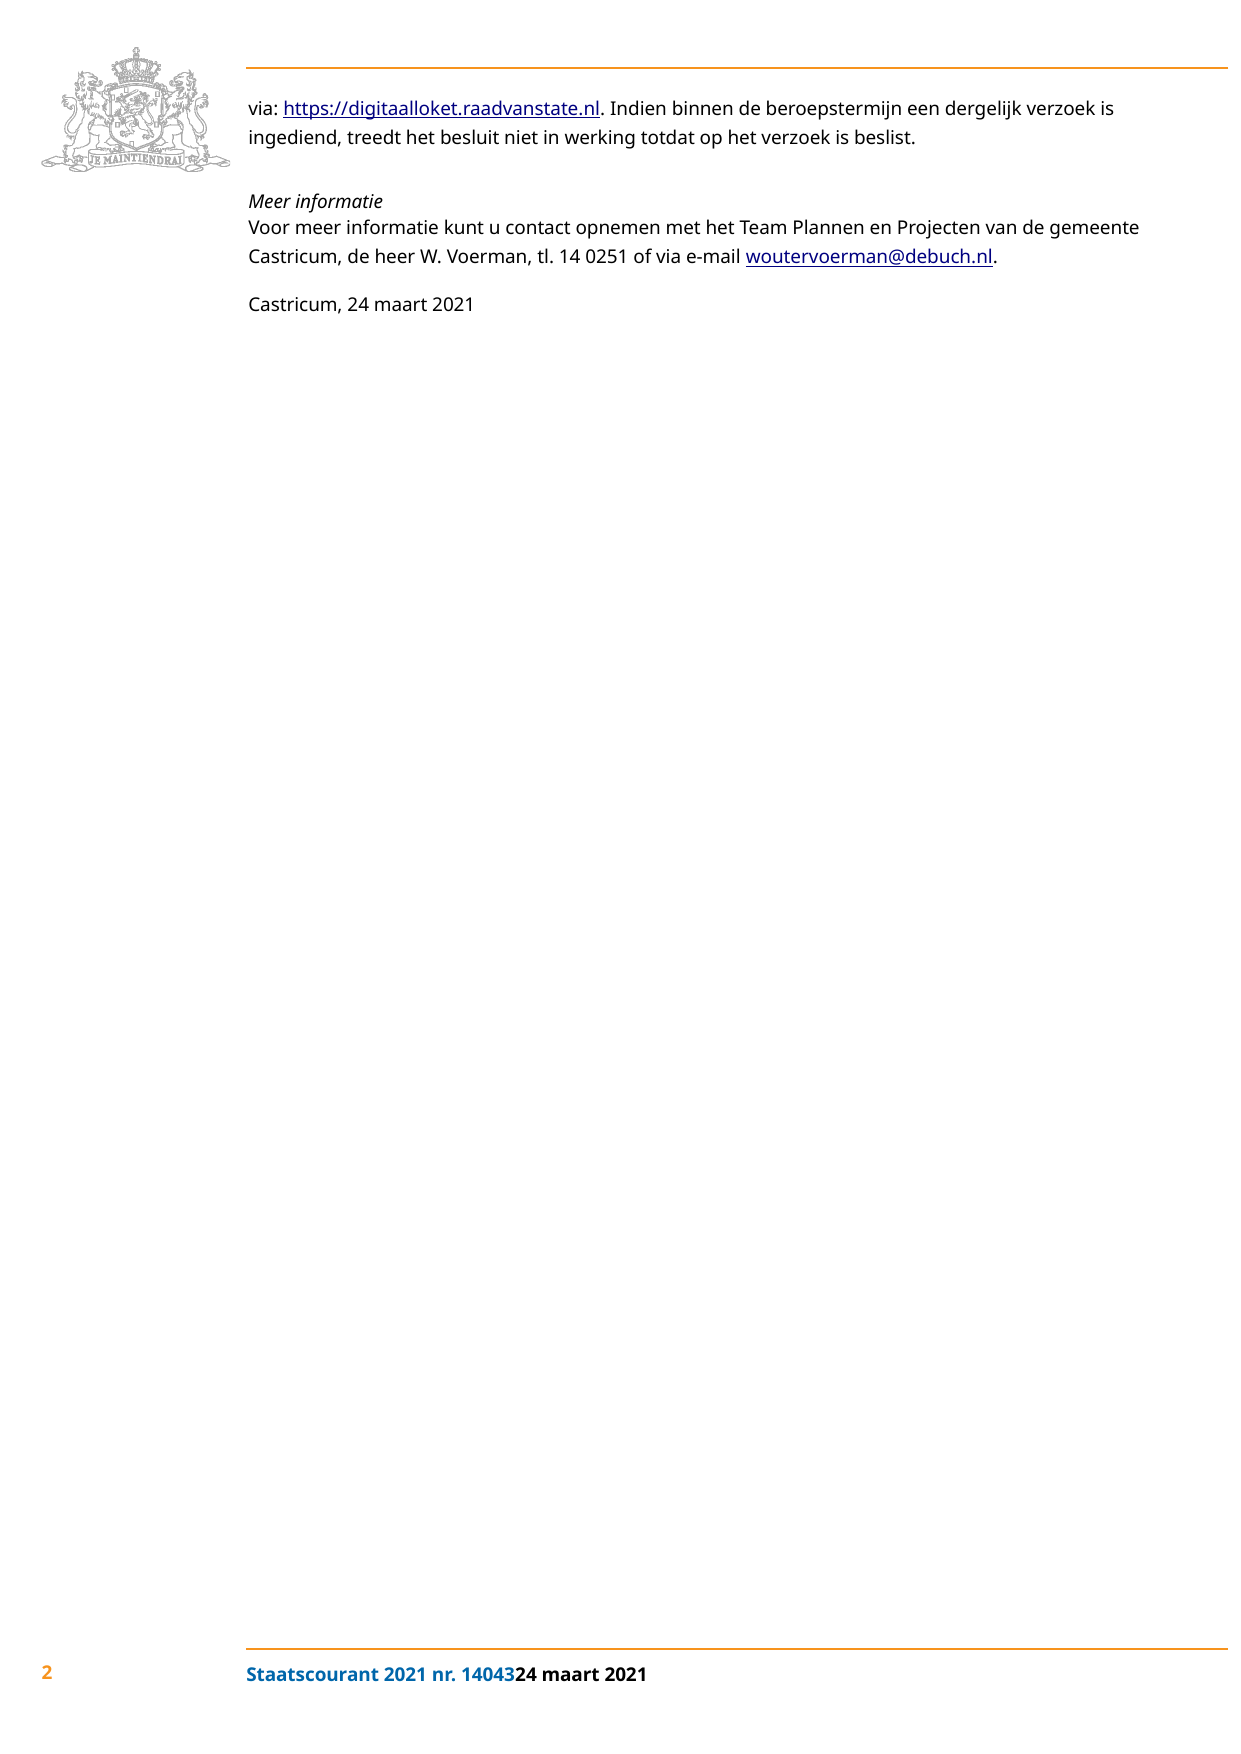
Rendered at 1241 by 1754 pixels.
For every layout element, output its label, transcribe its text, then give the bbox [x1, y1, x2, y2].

text Castricum, 24 maart 2021 [248, 291, 1152, 317]
text Voor meer informatie kunt u contact opnemen met het Team Plannen en Projecten van de gemeente Castricum, de heer W. Voerman, tl. 14 0251 of via e-mail woutervoerman@debuch.nl. [248, 214, 1152, 269]
text Meer informatie [248, 188, 1152, 214]
picture [41, 47, 231, 172]
text via: https://digitaalloket.raadvanstate.nl. Indien binnen de beroepstermijn een dergelijk verzoek is ingediend, treedt het besluit niet in werking totdat op het verzoek is beslist. [248, 95, 1152, 150]
